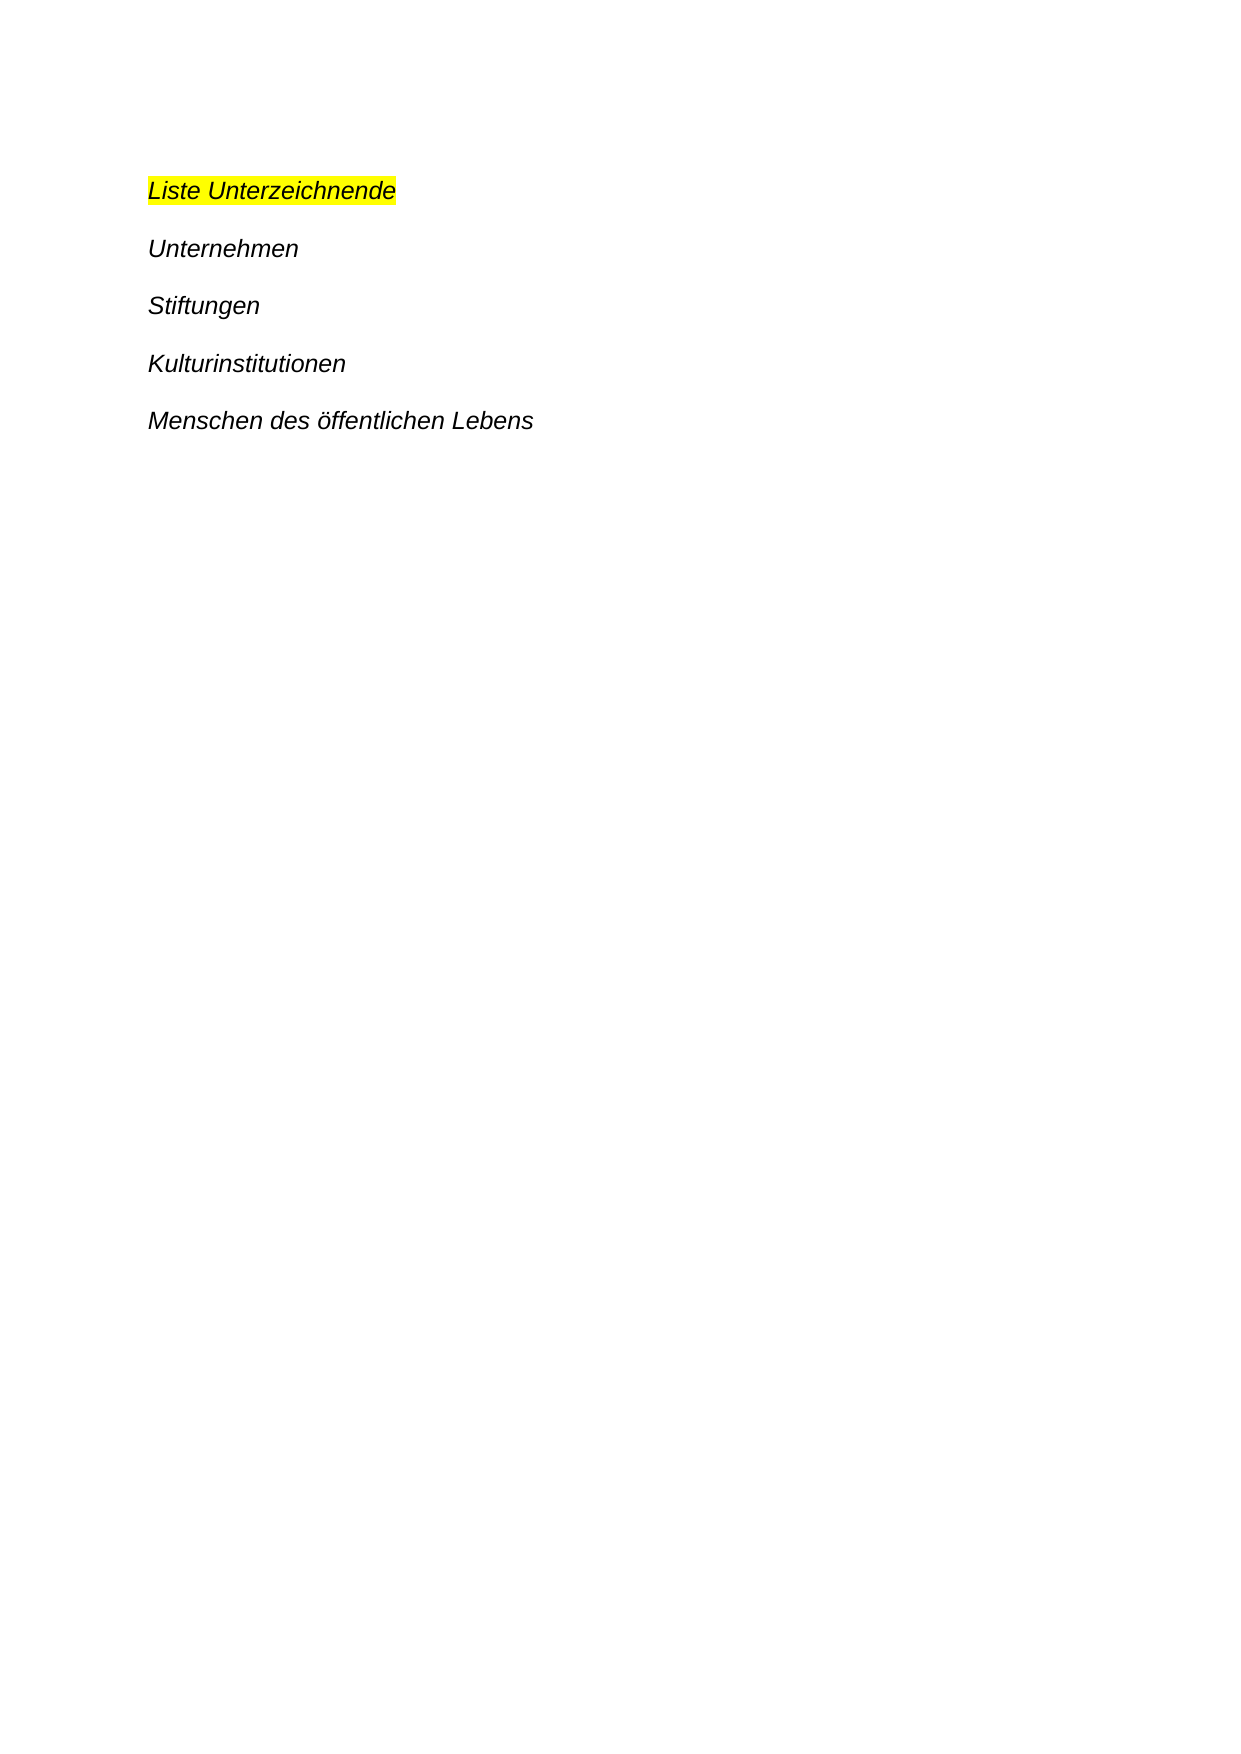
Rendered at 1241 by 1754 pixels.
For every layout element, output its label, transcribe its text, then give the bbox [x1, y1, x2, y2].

text Liste Unterzeichnende [148, 176, 1093, 205]
text Menschen des öffentlichen Lebens [148, 406, 1093, 435]
text Unternehmen [148, 234, 1093, 263]
text Kulturinstitutionen [148, 349, 1093, 378]
text Stiftungen [148, 291, 1093, 320]
